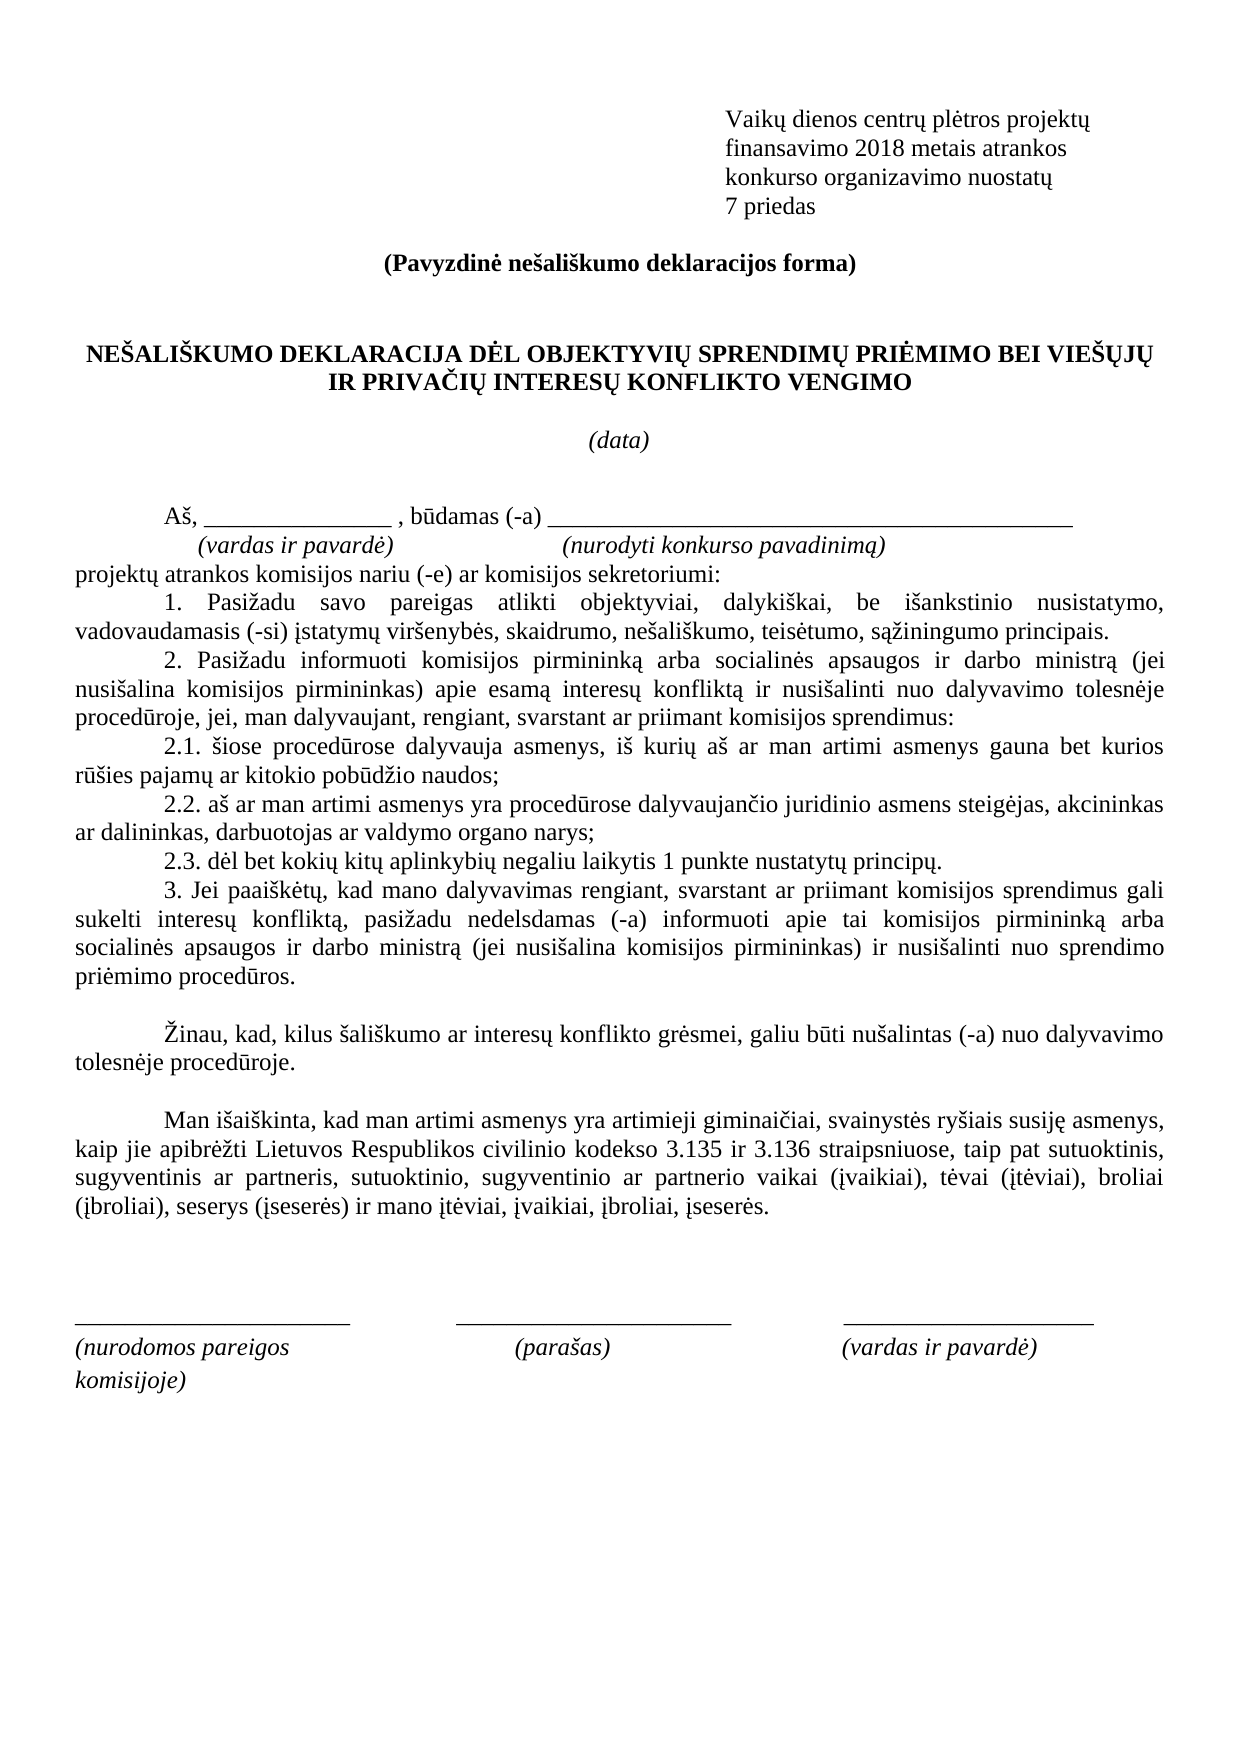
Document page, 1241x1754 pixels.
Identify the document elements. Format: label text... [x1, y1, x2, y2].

text 2.2. aš ar man artimi asmenys yra procedūrose dalyvaujančio juridinio asmens steigėjas, akcininkas ar dalininkas, darbuotojas ar valdymo organo narys; [75, 789, 1165, 846]
text (data) [75, 425, 1165, 454]
text (vardas ir pavardė) (nurodyti konkurso pavadinimą) [75, 530, 1165, 559]
text (nurodomos pareigos (parašas) (vardas ir pavardė) [75, 1332, 1165, 1361]
text Man išaiškinta, kad man artimi asmenys yra artimieji giminaičiai, svainystės ryšiais susiję asmenys, kaip jie apibrėžti Lietuvos Respublikos civilinio kodekso 3.135 ir 3.136 straipsniuose, taip pat sutuoktinis, sugyventinis ar partneris, sutuoktinio, sugyventinio ar partnerio vaikai (įvaikiai), tėvai (įtėviai), broliai (įbroliai), seserys (įseserės) ir mano įtėviai, įvaikiai, įbroliai, įseserės. [75, 1105, 1165, 1220]
text Aš, _______________ , būdamas (-a) __________________________________________ [75, 501, 1165, 530]
text 2. Pasižadu informuoti komisijos pirmininką arba socialinės apsaugos ir darbo ministrą (jei nusišalina komisijos pirmininkas) apie esamą interesų konfliktą ir nusišalinti nuo dalyvavimo tolesnėje procedūroje, jei, man dalyvaujant, rengiant, svarstant ar priimant komisijos sprendimus: [75, 645, 1165, 731]
text 7 priedas [725, 191, 1165, 219]
text NEŠALIŠKUMO DEKLARACIJA DĖL OBJEKTYVIŲ SPRENDIMŲ PRIĖMIMO BEI VIEŠŲJŲ IR PRIVAČIŲ INTERESŲ KONFLIKTO VENGIMO [75, 339, 1165, 396]
text 2.1. šiose procedūrose dalyvauja asmenys, iš kurių aš ar man artimi asmenys gauna bet kurios rūšies pajamų ar kitokio pobūdžio naudos; [75, 731, 1165, 789]
text Žinau, kad, kilus šališkumo ar interesų konflikto grėsmei, galiu būti nušalintas (-a) nuo dalyvavimo tolesnėje procedūroje. [75, 1019, 1165, 1076]
text komisijoje) [75, 1365, 1165, 1394]
text 1. Pasižadu savo pareigas atlikti objektyviai, dalykiškai, be išankstinio nusistatymo, vadovaudamasis (-si) įstatymų viršenybės, skaidrumo, nešališkumo, teisėtumo, sąžiningumo principais. [75, 587, 1165, 645]
text projektų atrankos komisijos nariu (-e) ar komisijos sekretoriumi: [75, 559, 1165, 587]
text ______________________ ______________________ ____________________ [75, 1299, 1165, 1328]
text (Pavyzdinė nešališkumo deklaracijos forma) [75, 248, 1165, 277]
text 2.3. dėl bet kokių kitų aplinkybių negaliu laikytis 1 punkte nustatytų principų. [75, 846, 1165, 875]
text Vaikų dienos centrų plėtros projektų finansavimo 2018 metais atrankos konkurso organizavimo nuostatų [725, 104, 1165, 191]
text 3. Jei paaiškėtų, kad mano dalyvavimas rengiant, svarstant ar priimant komisijos sprendimus gali sukelti interesų konfliktą, pasižadu nedelsdamas (-a) informuoti apie tai komisijos pirmininką arba socialinės apsaugos ir darbo ministrą (jei nusišalina komisijos pirmininkas) ir nusišalinti nuo sprendimo priėmimo procedūros. [75, 875, 1165, 990]
